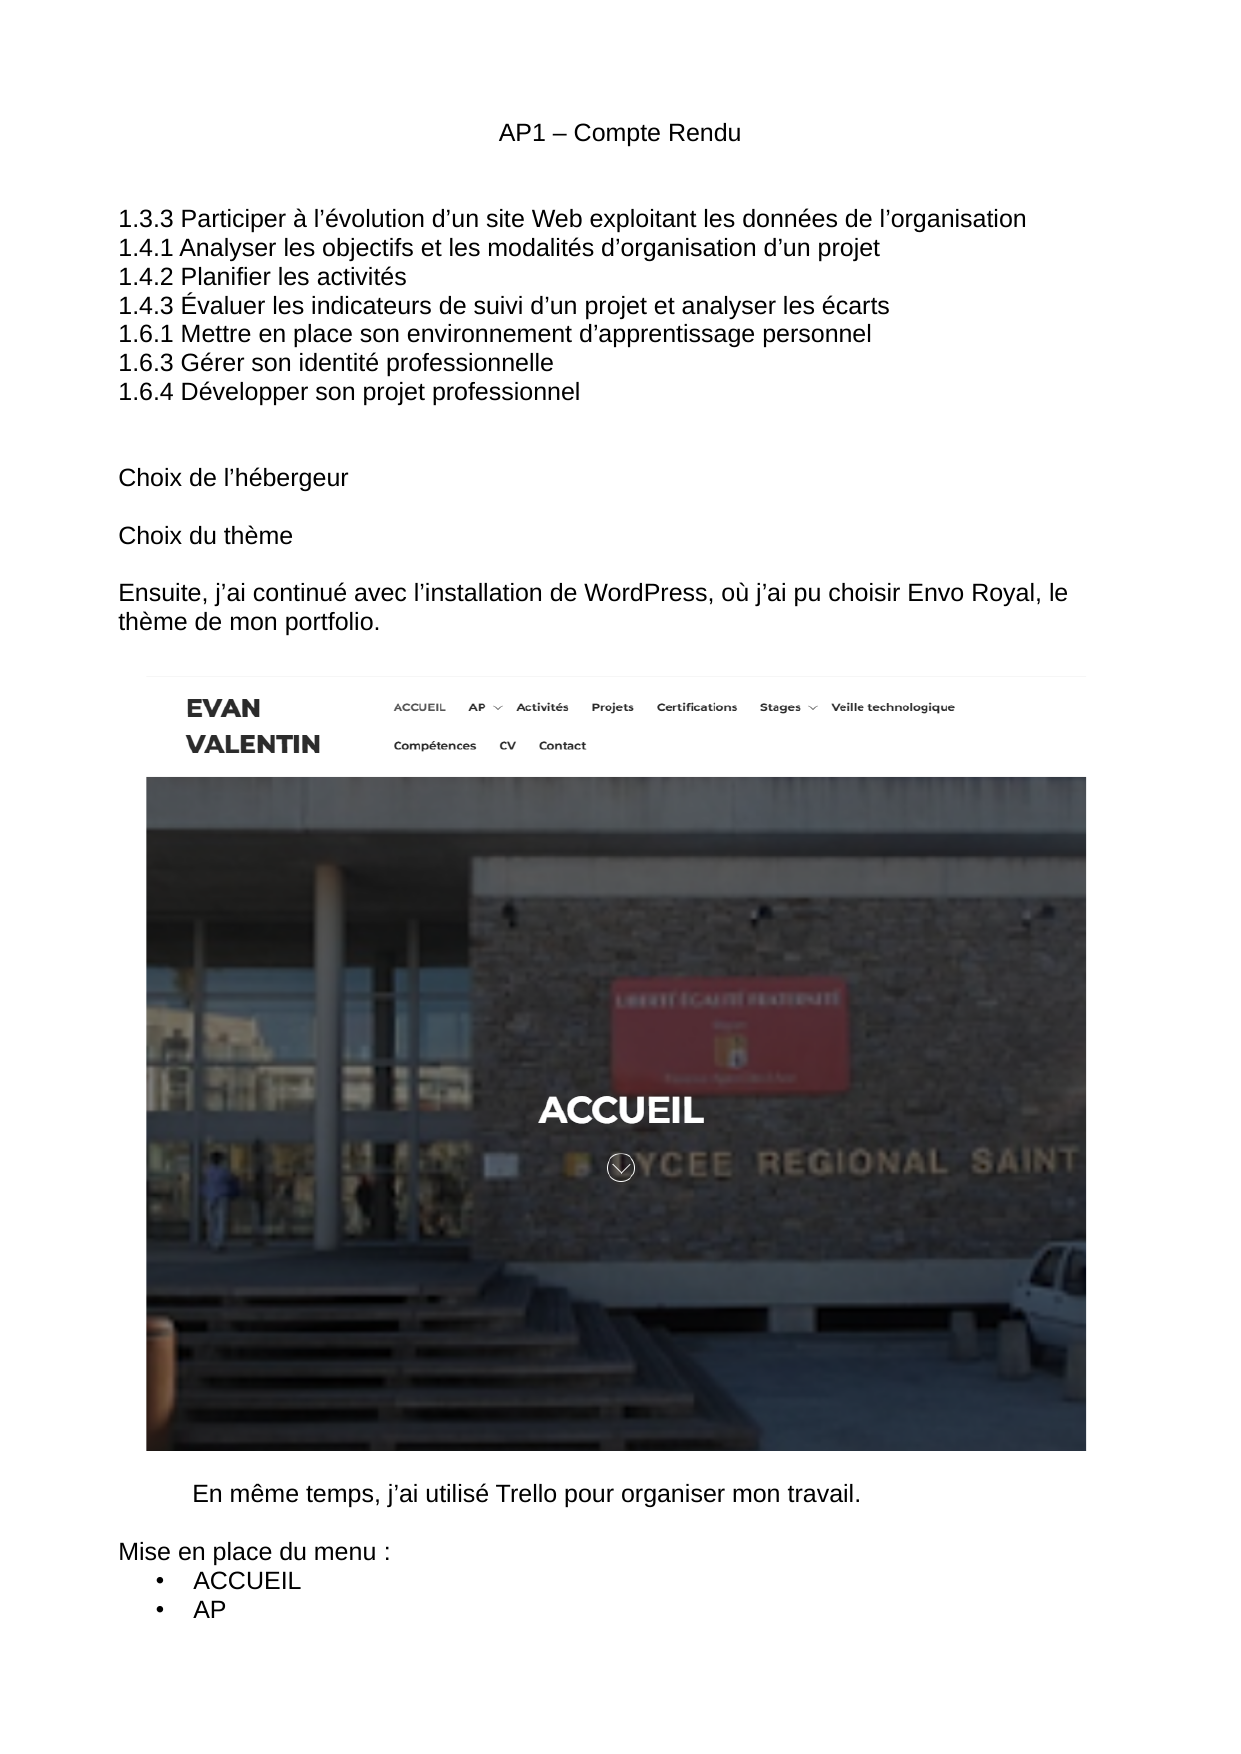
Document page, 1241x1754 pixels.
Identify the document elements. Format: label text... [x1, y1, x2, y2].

text 1.4.1 Analyser les objectifs et les modalités d’organisation d’un projet [118, 233, 1122, 262]
text Ensuite, j’ai continué avec l’installation de WordPress, où j’ai pu choisir Envo Royal, le thème de mon portfolio. [118, 578, 1122, 636]
list AP [156, 1594, 1122, 1623]
text 1.6.4 Développer son projet professionnel [118, 377, 1122, 406]
list ACCUEIL [156, 1566, 1122, 1594]
text 1.3.3 Participer à l’évolution d’un site Web exploitant les données de l’organisation [118, 204, 1122, 233]
text Choix de l’hébergeur [118, 463, 1122, 492]
text Mise en place du menu : [118, 1537, 1122, 1566]
text AP1 – Compte Rendu [118, 118, 1122, 147]
text 1.6.1 Mettre en place son environnement d’apprentissage personnel [118, 319, 1122, 348]
text 1.4.3 Évaluer les indicateurs de suivi d’un projet et analyser les écarts [118, 291, 1122, 319]
picture [146, 674, 1087, 1451]
text Choix du thème [118, 521, 1122, 549]
text 1.6.3 Gérer son identité professionnelle [118, 348, 1122, 377]
text En même temps, j’ai utilisé Trello pour organiser mon travail. [118, 1479, 1122, 1508]
text 1.4.2 Planifier les activités [118, 262, 1122, 291]
